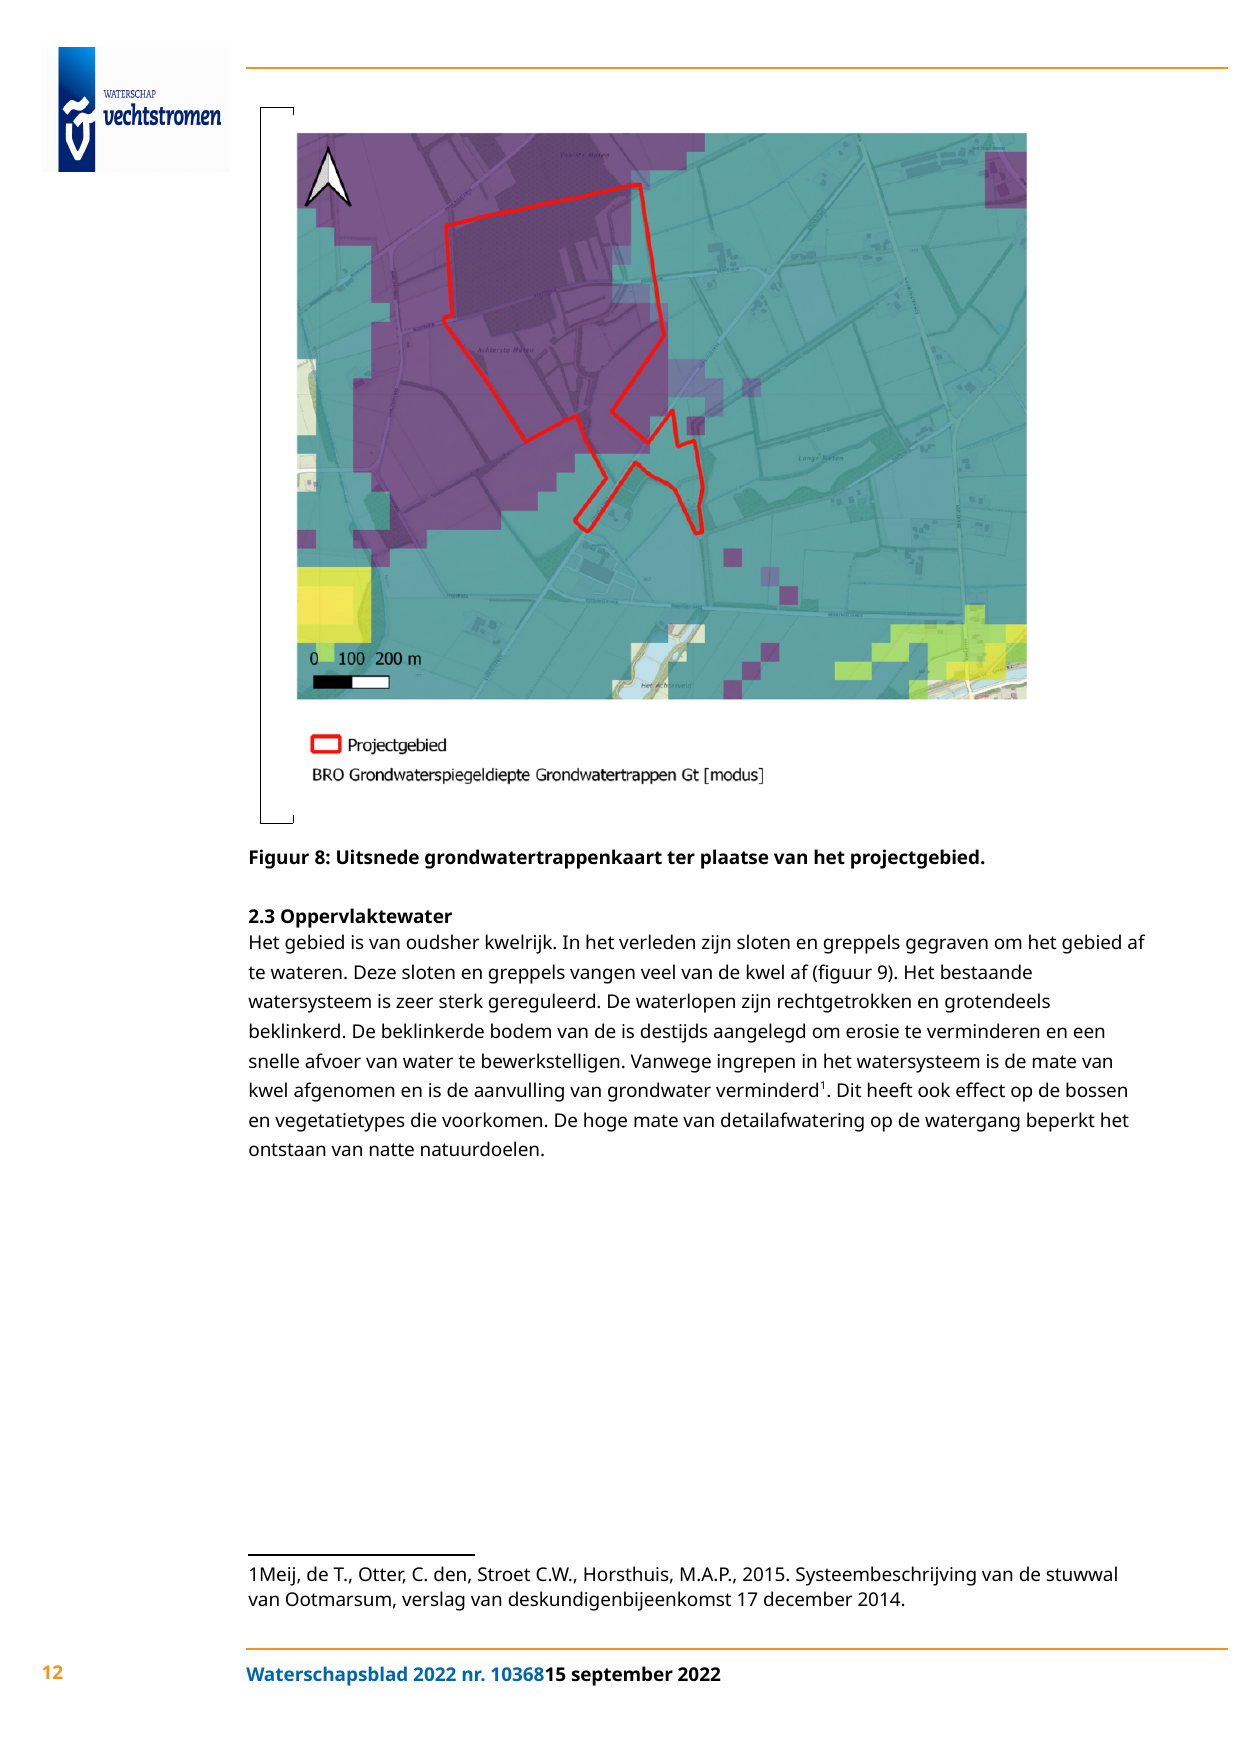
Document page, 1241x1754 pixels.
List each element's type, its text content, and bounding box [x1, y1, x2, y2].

text Het gebied is van oudsher kwelrijk. In het verleden zijn sloten en greppels gegraven om het gebied af te wateren. Deze sloten en greppels vangen veel van de kwel af (figuur 9). Het bestaande watersysteem is zeer sterk gereguleerd. De waterlopen zijn rechtgetrokken en grotendeels beklinkerd. De beklinkerde bodem van de is destijds aangelegd om erosie te verminderen en een snelle afvoer van water te bewerkstelligen. Vanwege ingrepen in het watersysteem is de mate van kwel afgenomen en is de aanvulling van grondwater verminderd. Dit heeft ook effect op de bossen en vegetatietypes die voorkomen. De hoge mate van detailafwatering op de watergang beperkt het ontstaan van natte natuurdoelen. [248, 929, 1152, 1162]
text Figuur 8: Uitsnede grondwatertrappenkaart ter plaatse van het projectgebied. [248, 844, 1152, 870]
text 2.3 Oppervlaktewater [248, 904, 1152, 929]
picture [268, 115, 1096, 815]
picture [41, 47, 231, 172]
text Meij, de T., Otter, C. den, Stroet C.W., Horsthuis, M.A.P., 2015. Systeembeschrijving van de stuwwal van Ootmarsum, verslag van deskundigenbijeenkomst 17 december 2014. [248, 1561, 1152, 1612]
